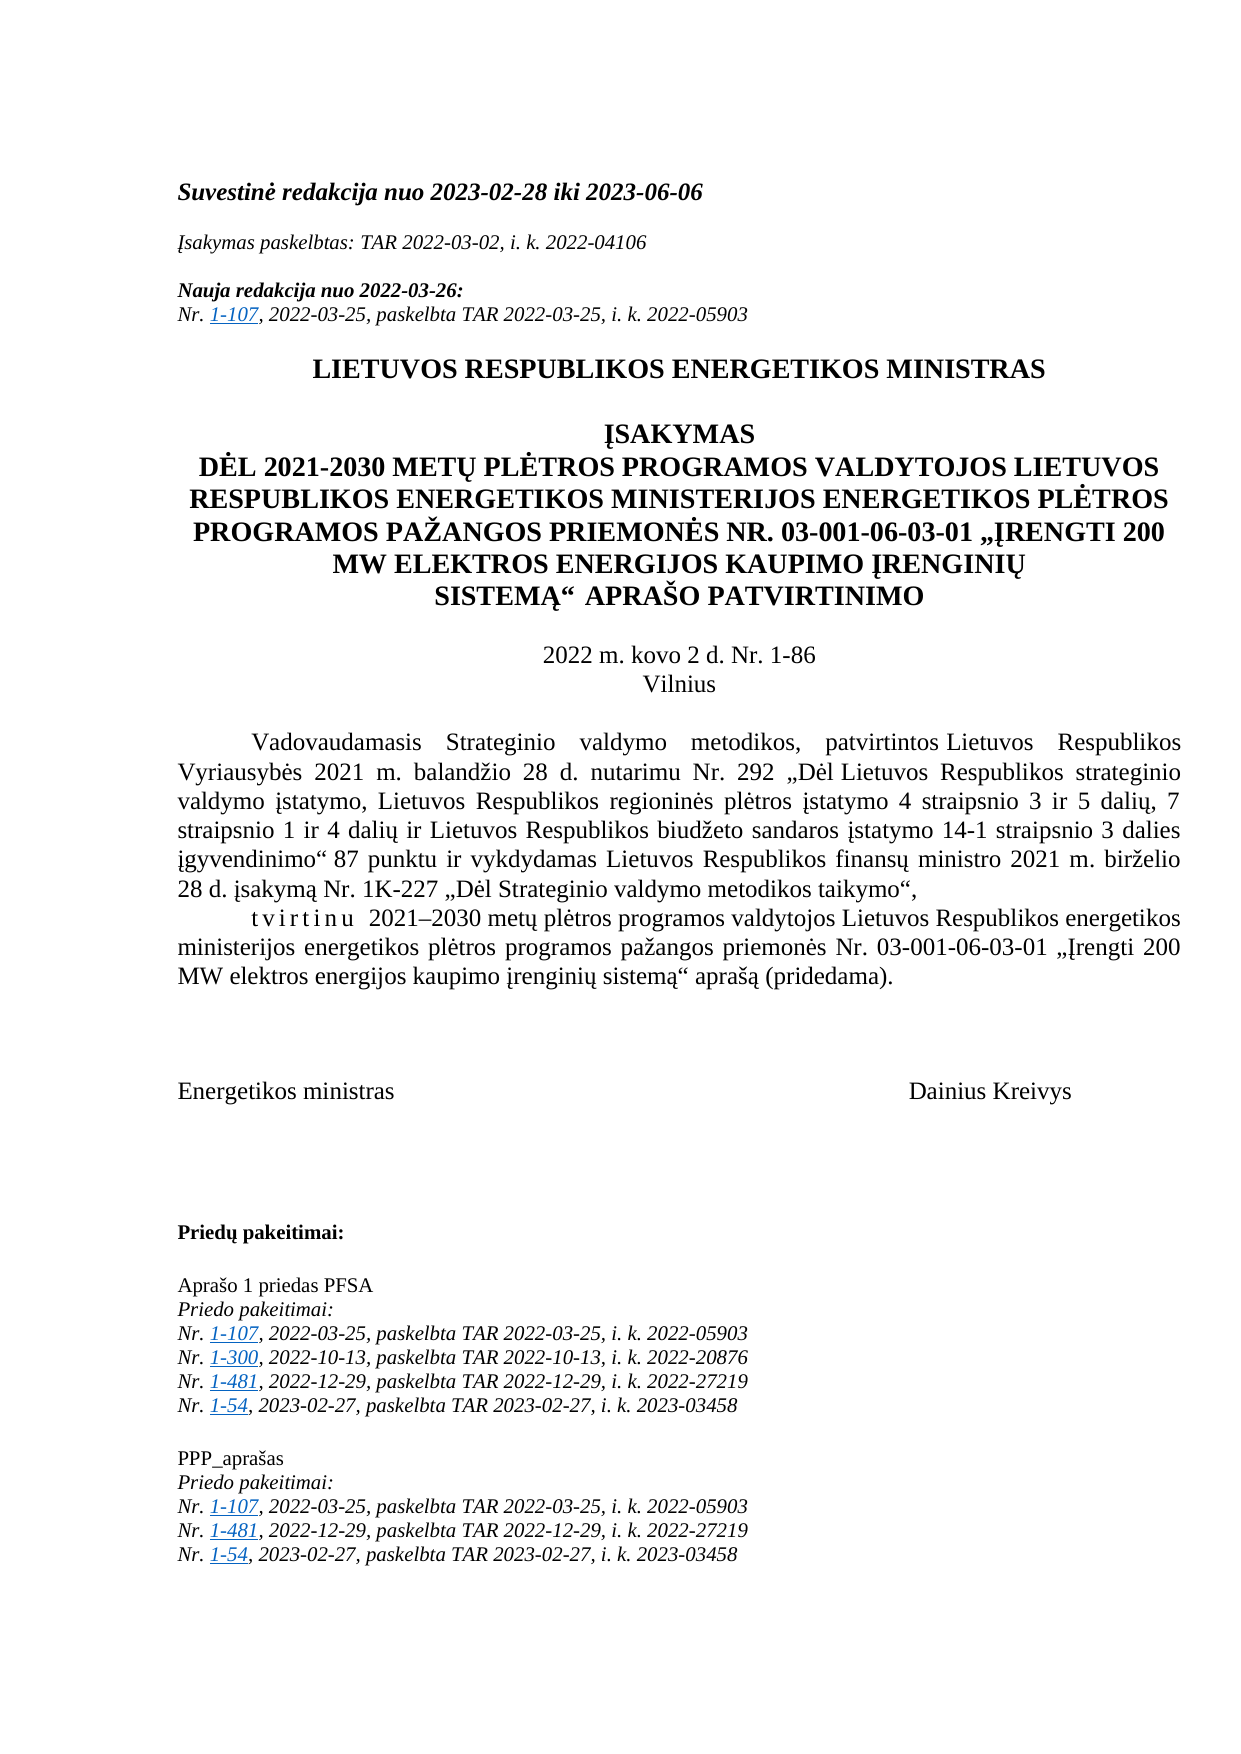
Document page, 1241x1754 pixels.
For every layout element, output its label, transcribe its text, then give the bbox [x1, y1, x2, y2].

text Nr. 1-107, 2022-03-25, paskelbta TAR 2022-03-25, i. k. 2022-05903 [177, 1321, 1181, 1345]
text Vadovaudamasis Strateginio valdymo metodikos, patvirtintos Lietuvos Respublikos Vyriausybės 2021 m. balandžio 28 d. nutarimu Nr. 292 „Dėl Lietuvos Respublikos strateginio valdymo įstatymo, Lietuvos Respublikos regioninės plėtros įstatymo 4 straipsnio 3 ir 5 dalių, 7 straipsnio 1 ir 4 dalių ir Lietuvos Respublikos biudžeto sandaros įstatymo 14-1 straipsnio 3 dalies įgyvendinimo“ 87 punktu ir vykdydamas Lietuvos Respublikos finansų ministro 2021 m. birželio 28 d. įsakymą Nr. 1K-227 „Dėl Strateginio valdymo metodikos taikymo“, [177, 727, 1181, 902]
text Aprašo 1 priedas PFSA [177, 1273, 1181, 1297]
text Energetikos ministras Dainius Kreivys [177, 1076, 1211, 1105]
text Priedų pakeitimai: [177, 1220, 1181, 1244]
text PPP_aprašas [177, 1446, 1181, 1470]
text DĖL 2021-2030 METŲ PLĖTROS PROGRAMOS VALDYTOJOS LIETUVOS RESPUBLIKOS ENERGETIKOS MINISTERIJOS ENERGETIKOS PLĖTROS PROGRAMOS PAŽANGOS PRIEMONĖS NR. 03-001-06-03-01 „ĮRENGTI 200 MW ELEKTROS ENERGIJOS KAUPIMO ĮRENGINIŲ SISTEMĄ“ APRAŠO PATVIRTINIMO [177, 450, 1181, 612]
text ĮSAKYMAS [177, 417, 1181, 450]
text Nr. 1-300, 2022-10-13, paskelbta TAR 2022-10-13, i. k. 2022-20876 [177, 1345, 1181, 1369]
text Nr. 1-107, 2022-03-25, paskelbta TAR 2022-03-25, i. k. 2022-05903 [177, 302, 1181, 326]
text 2022 m. kovo 2 d. Nr. 1-86 [177, 641, 1181, 669]
text Nr. 1-107, 2022-03-25, paskelbta TAR 2022-03-25, i. k. 2022-05903 [177, 1494, 1181, 1518]
text Vilnius [177, 669, 1181, 698]
text Nr. 1-481, 2022-12-29, paskelbta TAR 2022-12-29, i. k. 2022-27219 [177, 1369, 1181, 1393]
text LIETUVOS RESPUBLIKOS ENERGETIKOS MINISTRAS [177, 353, 1181, 385]
text Įsakymas paskelbtas: TAR 2022-03-02, i. k. 2022-04106 [177, 230, 1181, 254]
text Nauja redakcija nuo 2022-03-26: [177, 278, 1181, 302]
text Priedo pakeitimai: [177, 1470, 1181, 1494]
text Nr. 1-481, 2022-12-29, paskelbta TAR 2022-12-29, i. k. 2022-27219 [177, 1518, 1181, 1542]
text Suvestinė redakcija nuo 2023-02-28 iki 2023-06-06 [177, 177, 1181, 206]
text Priedo pakeitimai: [177, 1297, 1181, 1321]
text tvirtinu 2021–2030 metų plėtros programos valdytojos Lietuvos Respublikos energetikos ministerijos energetikos plėtros programos pažangos priemonės Nr. 03-001-06-03-01 „Įrengti 200 MW elektros energijos kaupimo įrenginių sistemą“ aprašą (pridedama). [177, 902, 1181, 990]
text Nr. 1-54, 2023-02-27, paskelbta TAR 2023-02-27, i. k. 2023-03458 [177, 1542, 1181, 1566]
text Nr. 1-54, 2023-02-27, paskelbta TAR 2023-02-27, i. k. 2023-03458 [177, 1393, 1181, 1417]
